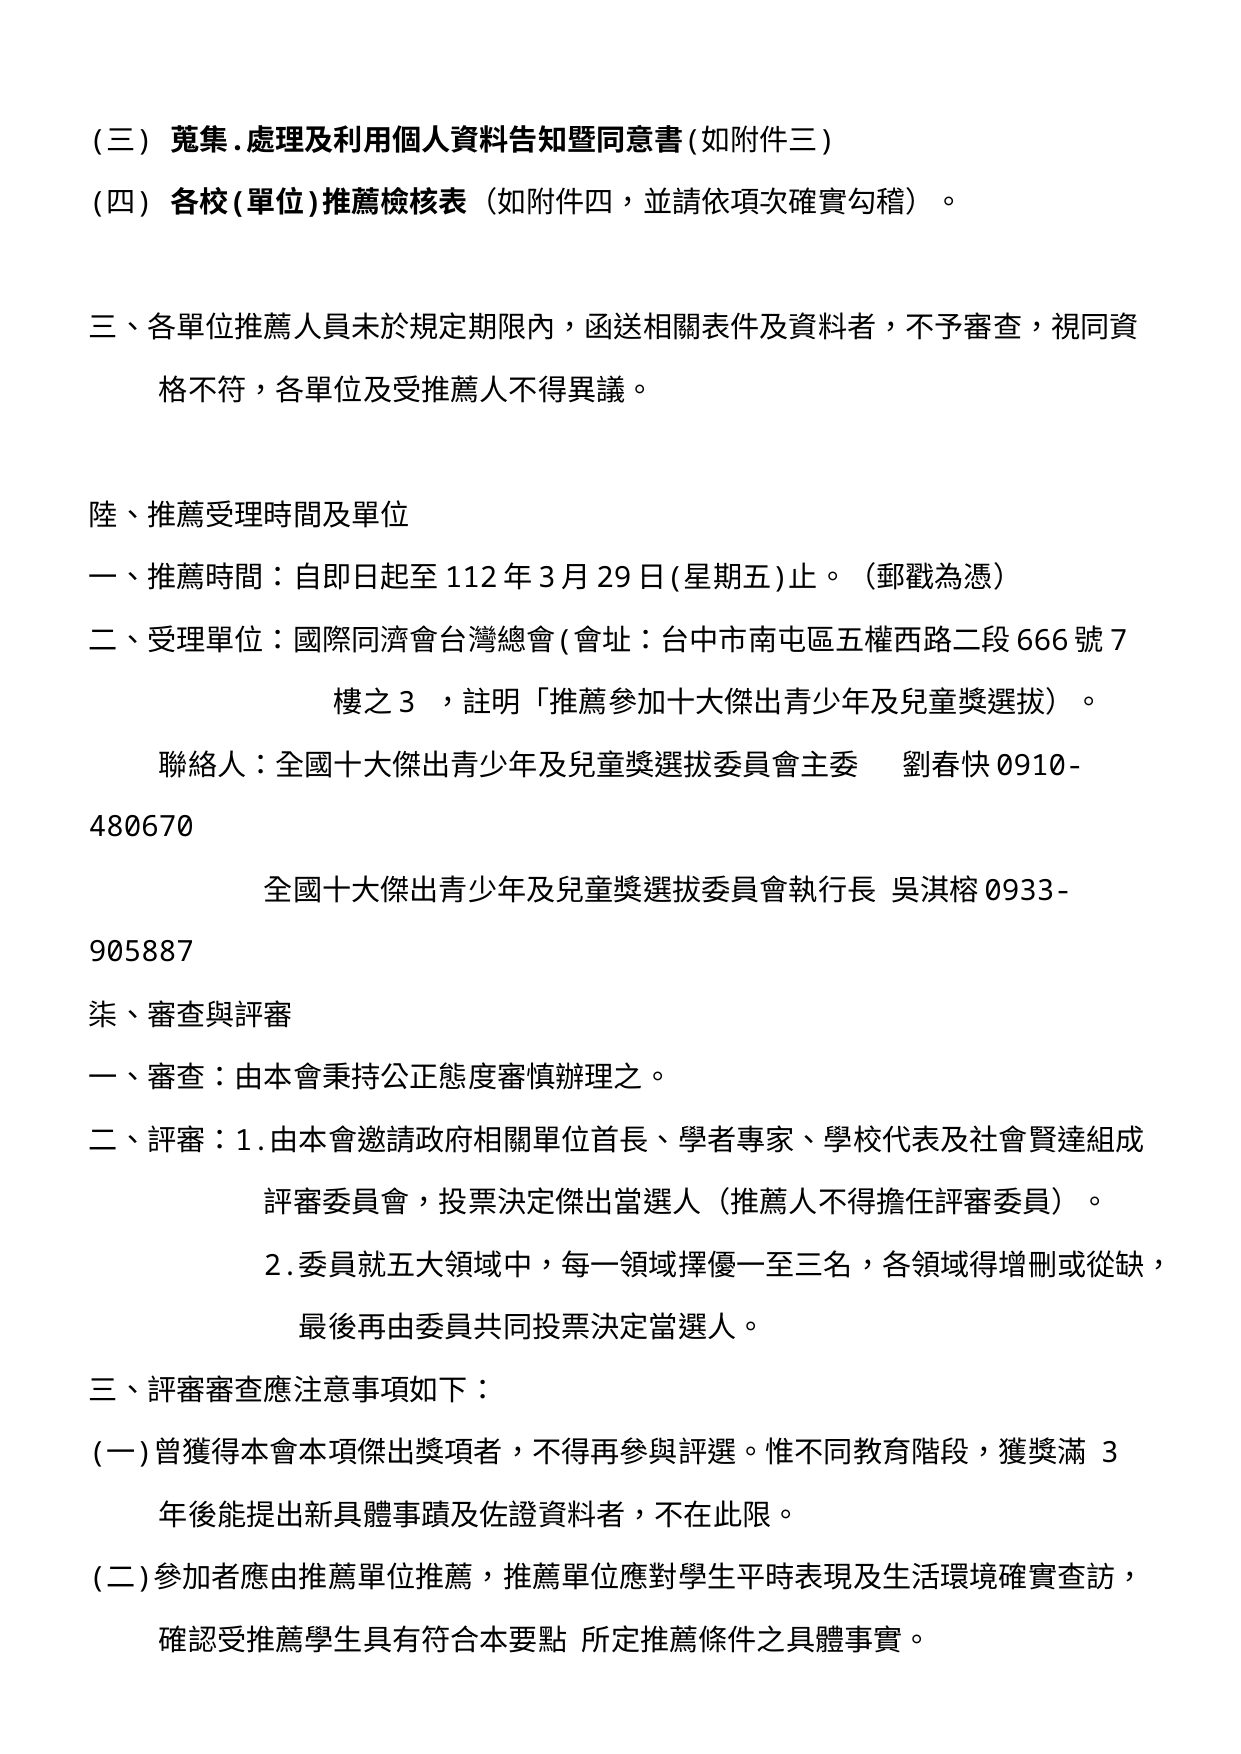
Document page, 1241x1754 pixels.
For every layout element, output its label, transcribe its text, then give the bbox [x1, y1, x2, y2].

text 確認受推薦學生具有符合本要點 所定推薦條件之具體事實。 [89, 1596, 1152, 1658]
text 格不符，各單位及受推薦人不得異議。 [89, 346, 1152, 408]
text (四) 各校(單位)推薦檢核表（如附件四，並請依項次確實勾稽）。 [89, 158, 1152, 221]
text 樓之3 ，註明「推薦參加十大傑出青少年及兒童獎選拔）。 [89, 658, 1152, 721]
text 二、受理單位：國際同濟會台灣總會(會址：台中市南屯區五權西路二段666號7 [89, 596, 1152, 658]
text 三、評審審查應注意事項如下： [89, 1346, 1152, 1408]
text (二)參加者應由推薦單位推薦，推薦單位應對學生平時表現及生活環境確實查訪， [89, 1533, 1152, 1596]
text 二、評審：1.由本會邀請政府相關單位首長、學者專家、學校代表及社會賢達組成 [89, 1096, 1152, 1158]
text (一)曾獲得本會本項傑出獎項者，不得再參與評選。惟不同教育階段，獲獎滿 3 [89, 1408, 1152, 1471]
text 柒、審查與評審 [89, 971, 1152, 1033]
text 全國十大傑出青少年及兒童獎選拔委員會執行長 吳淇榕0933-905887 [89, 846, 1152, 971]
text 三、各單位推薦人員未於規定期限內，函送相關表件及資料者，不予審查，視同資 [89, 283, 1152, 346]
text 年後能提出新具體事蹟及佐證資料者，不在此限。 [89, 1471, 1152, 1533]
text 陸、推薦受理時間及單位 [89, 471, 1152, 533]
text 評審委員會，投票決定傑出當選人（推薦人不得擔任評審委員）。 [89, 1158, 1152, 1221]
text 最後再由委員共同投票決定當選人。 [89, 1283, 1152, 1346]
text 一、審查：由本會秉持公正態度審慎辦理之。 [89, 1033, 1152, 1096]
text 2.委員就五大領域中，每一領域擇優一至三名，各領域得增刪或從缺， [89, 1221, 1152, 1283]
text 聯絡人：全國十大傑出青少年及兒童獎選拔委員會主委 劉春快0910-480670 [89, 721, 1152, 846]
text 一、推薦時間：自即日起至112年3月29日(星期五)止。（郵戳為憑） [89, 533, 1152, 596]
text (三) 蒐集.處理及利用個人資料告知暨同意書(如附件三) [89, 96, 1152, 158]
